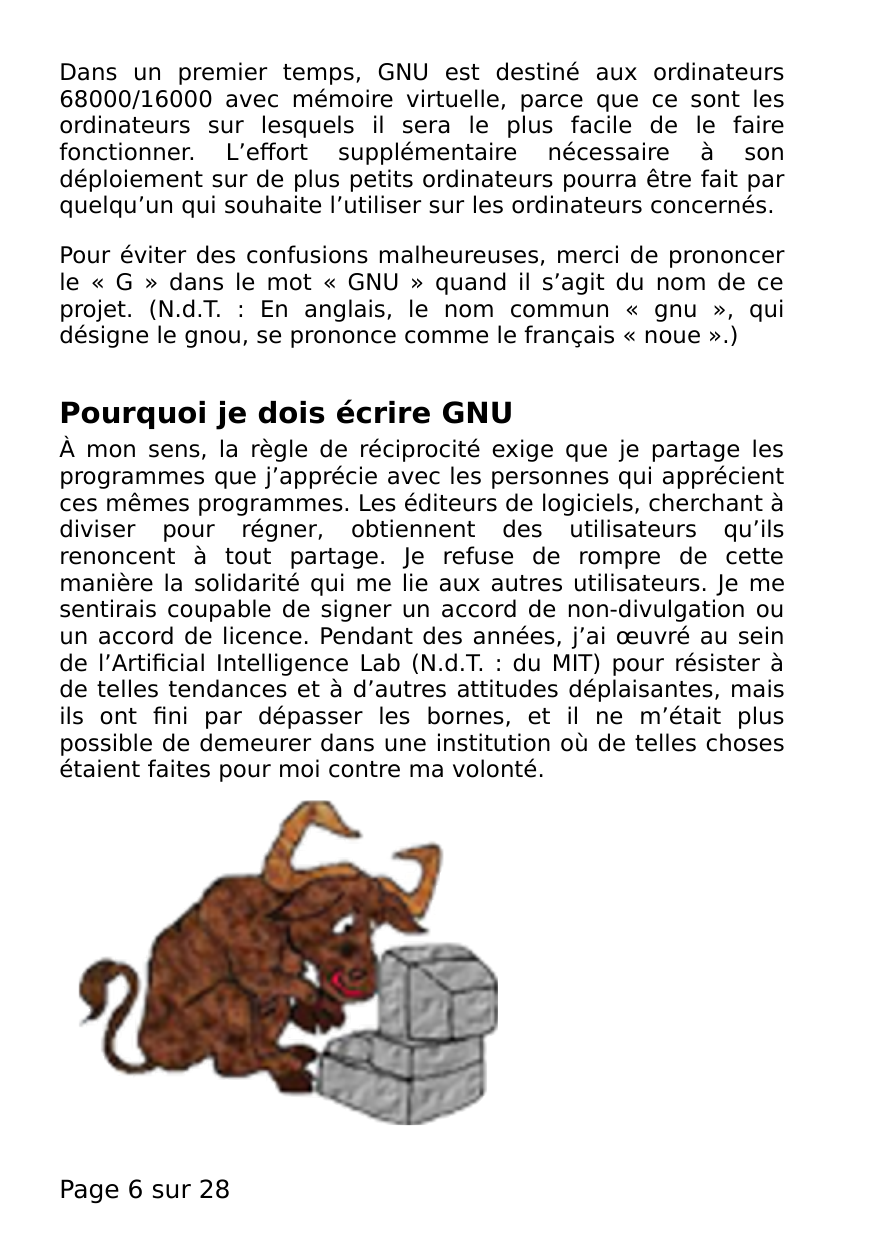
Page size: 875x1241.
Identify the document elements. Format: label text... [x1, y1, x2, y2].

subtitle Pourquoi je dois écrire GNU [59, 397, 786, 431]
text Dans un premier temps, GNU est destiné aux ordinateurs 68000/16000 avec mémoire virtuelle, parce que ce sont les ordinateurs sur lesquels il sera le plus facile de le faire fonctionner. L’effort supplémentaire nécessaire à son déploiement sur de plus petits ordinateurs pourra être fait par quelqu’un qui souhaite l’utiliser sur les ordinateurs concernés. [59, 59, 786, 219]
picture [78, 800, 498, 1126]
text Pour éviter des confusions malheureuses, merci de prononcer le « G » dans le mot « GNU » quand il s’agit du nom de ce projet. (N.d.T. : En anglais, le nom commun « gnu », qui désigne le gnou, se prononce comme le français « noue ».) [59, 243, 786, 349]
text À mon sens, la règle de réciprocité exige que je partage les programmes que j’apprécie avec les personnes qui apprécient ces mêmes programmes. Les éditeurs de logiciels, cherchant à diviser pour régner, obtiennent des utilisateurs qu’ils renoncent à tout partage. Je refuse de rompre de cette manière la solidarité qui me lie aux autres utilisateurs. Je me sentirais coupable de signer un accord de non-divulgation ou un accord de licence. Pendant des années, j’ai œuvré au sein de l’Artificial Intelligence Lab (N.d.T. : du MIT) pour résister à de telles tendances et à d’autres attitudes déplaisantes, mais ils ont fini par dépasser les bornes, et il ne m’était plus possible de demeurer dans une institution où de telles choses étaient faites pour moi contre ma volonté. [59, 436, 786, 783]
